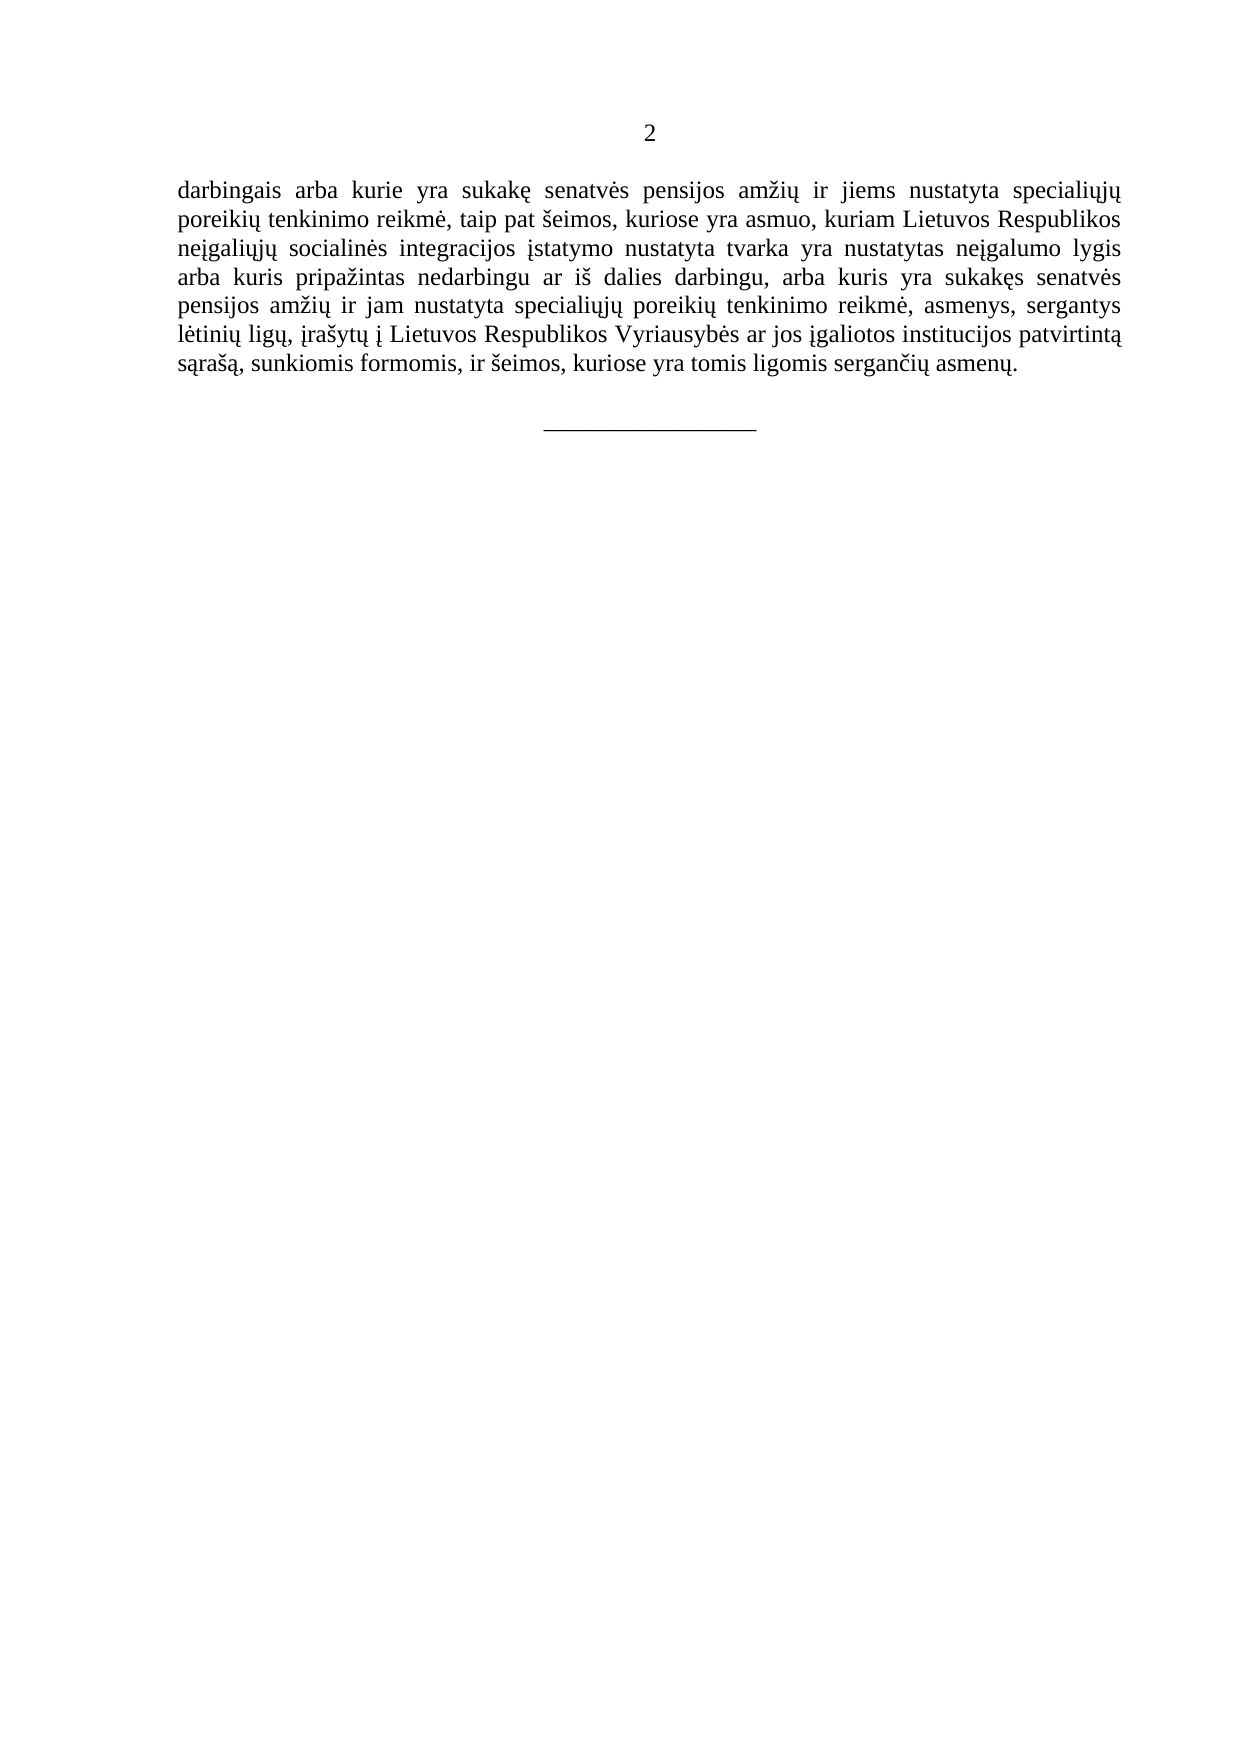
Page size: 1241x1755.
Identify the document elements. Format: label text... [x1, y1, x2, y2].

text _________________ [177, 406, 1122, 434]
text darbingais arba kurie yra sukakę senatvės pensijos amžių ir jiems nustatyta specialiųjų poreikių tenkinimo reikmė, taip pat šeimos, kuriose yra asmuo, kuriam Lietuvos Respublikos neįgaliųjų socialinės integracijos įstatymo nustatyta tvarka yra nustatytas neįgalumo lygis arba kuris pripažintas nedarbingu ar iš dalies darbingu, arba kuris yra sukakęs senatvės pensijos amžių ir jam nustatyta specialiųjų poreikių tenkinimo reikmė, asmenys, sergantys lėtinių ligų, įrašytų į Lietuvos Respublikos Vyriausybės ar jos įgaliotos institucijos patvirtintą sąrašą, sunkiomis formomis, ir šeimos, kuriose yra tomis ligomis sergančių asmenų. [177, 176, 1122, 377]
